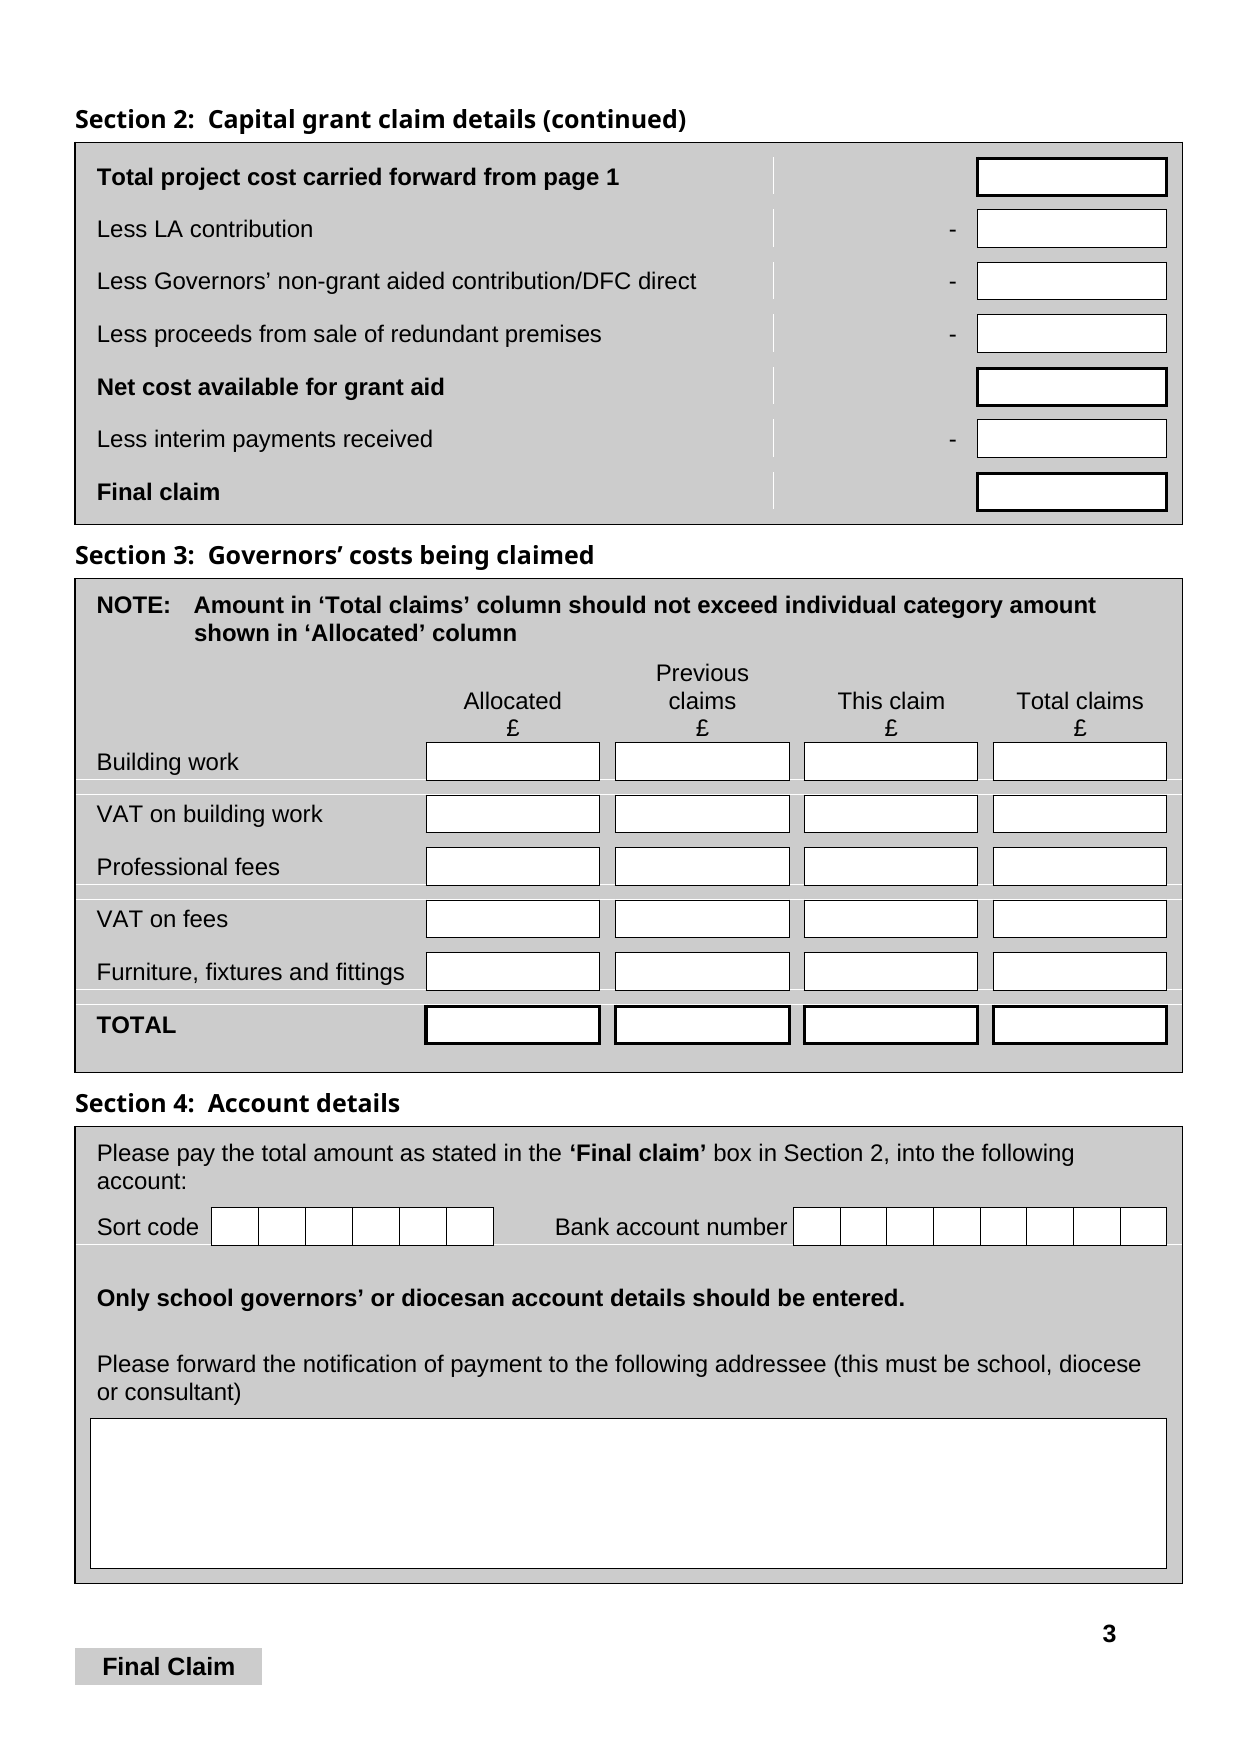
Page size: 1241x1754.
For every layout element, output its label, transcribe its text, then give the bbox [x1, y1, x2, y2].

table_cell Sort code [91, 1207, 211, 1244]
table_cell [804, 1042, 1037, 1072]
table_cell [1168, 472, 1182, 509]
table_cell [804, 886, 978, 899]
table_cell [76, 1245, 91, 1418]
table_cell [91, 1419, 1166, 1568]
table_cell [1167, 419, 1182, 457]
table_cell [1167, 900, 1182, 937]
table_cell [993, 991, 1167, 1004]
table_cell [806, 1008, 976, 1042]
table_cell [427, 848, 599, 884]
table_cell - [774, 209, 963, 247]
table_cell [259, 1208, 305, 1244]
table_cell [963, 209, 977, 247]
table_cell [91, 299, 1167, 314]
table_cell [993, 938, 1167, 952]
table_cell [978, 937, 993, 952]
table_cell Total claims £ [993, 647, 1167, 742]
table_cell [805, 796, 977, 832]
table_header [1167, 143, 1182, 157]
table_cell [76, 299, 91, 314]
table_cell [774, 157, 963, 194]
table_cell [979, 475, 1165, 509]
table_cell [978, 952, 993, 989]
table_cell [790, 795, 804, 832]
table_cell [599, 780, 615, 794]
table_cell [1167, 457, 1182, 472]
table_cell [790, 742, 804, 779]
table_cell [76, 157, 91, 194]
table_cell [978, 420, 1166, 457]
table_cell [76, 847, 90, 884]
table_cell [1167, 885, 1182, 899]
table_cell [76, 990, 90, 1004]
table_cell [76, 367, 91, 404]
table_cell [428, 1008, 598, 1042]
table_cell [616, 848, 789, 884]
table_cell [993, 833, 1167, 847]
table_cell [978, 210, 1166, 247]
table_cell [76, 780, 90, 794]
table_cell [978, 885, 993, 899]
table_cell [426, 833, 599, 847]
table_cell [979, 1005, 992, 1042]
table_cell Furniture, fixtures and fittings [90, 952, 426, 989]
table_cell [1167, 1207, 1182, 1244]
table_cell - [774, 419, 963, 457]
table_cell Less Governors’ non-grant aided contribution/DFC direct [91, 262, 773, 299]
table_header [76, 1127, 91, 1207]
table_cell [1167, 352, 1182, 367]
table_cell [1167, 1568, 1182, 1583]
table_cell [90, 937, 426, 952]
table_cell [1167, 299, 1182, 314]
table_cell TOTAL [90, 1005, 424, 1042]
table_cell [1167, 742, 1182, 779]
table_cell [90, 1042, 127, 1072]
table_cell [426, 991, 599, 1004]
table_cell [994, 796, 1166, 832]
table_cell Building work [90, 742, 426, 779]
table_cell [805, 743, 977, 779]
table_cell [1121, 1208, 1166, 1244]
table_cell [615, 886, 789, 899]
table_cell [616, 901, 789, 937]
table_cell [599, 990, 615, 1004]
table_cell [615, 991, 789, 1004]
table_cell [1167, 194, 1182, 209]
table_cell [790, 952, 804, 989]
table_cell [400, 1208, 446, 1244]
table_cell [1167, 1245, 1182, 1418]
table_cell Final claim [91, 472, 773, 509]
table_cell [1167, 795, 1182, 832]
table_cell [1167, 780, 1182, 794]
table_cell Only school governors’ or diocesan account details should be entered. Please forward the notification of payment to the following addressee (this must be school, diocese or consultant) [91, 1245, 1167, 1418]
table_cell [979, 160, 1165, 194]
table_cell [599, 647, 615, 742]
table_cell [1167, 262, 1182, 299]
table_cell [804, 991, 978, 1004]
table_cell [978, 900, 993, 937]
table_cell [1167, 937, 1182, 952]
table_cell [601, 1005, 614, 1042]
table_cell Less interim payments received [91, 419, 773, 457]
table_cell [1167, 404, 1182, 419]
table_cell Professional fees [90, 847, 426, 884]
table_cell [789, 647, 804, 742]
table_cell [978, 795, 993, 832]
table_cell [1167, 314, 1182, 352]
table_cell - [774, 314, 963, 352]
table_cell [1168, 1005, 1182, 1042]
table_header [91, 143, 1167, 157]
table_cell [212, 1208, 258, 1244]
table_cell [91, 247, 1167, 262]
table_cell [841, 1208, 886, 1244]
table_cell [616, 796, 789, 832]
table_cell [76, 885, 90, 899]
table_cell [805, 953, 977, 989]
table_cell [76, 419, 91, 457]
table_cell [600, 742, 615, 779]
table_cell [76, 832, 90, 847]
table_cell [76, 1005, 90, 1042]
table_cell Allocated £ [426, 647, 599, 742]
table_header [1167, 1127, 1182, 1207]
table_cell [791, 1005, 803, 1042]
table_cell [981, 1208, 1026, 1244]
table_cell [978, 647, 993, 742]
table_cell [994, 743, 1166, 779]
table_cell [599, 885, 615, 899]
table_cell [76, 194, 91, 209]
table_cell [994, 901, 1166, 937]
table_cell [76, 795, 90, 832]
table_cell [789, 832, 804, 847]
table_cell [1167, 647, 1182, 742]
table_cell [934, 1208, 980, 1244]
table_cell [789, 937, 804, 952]
table_cell [90, 990, 426, 1004]
table_cell [616, 953, 789, 989]
table_cell [1167, 247, 1182, 262]
table_cell Less proceeds from sale of redundant premises [91, 314, 773, 352]
table_header [1167, 579, 1182, 647]
table_cell [1167, 1418, 1182, 1568]
table_cell [978, 315, 1166, 352]
table_cell [1167, 832, 1182, 847]
table_cell [91, 404, 1167, 419]
table_cell [353, 1208, 399, 1244]
table_cell [804, 781, 978, 794]
table_cell [774, 472, 963, 509]
table_cell [127, 1042, 804, 1072]
table_cell [794, 1208, 840, 1244]
table_cell [979, 370, 1165, 404]
table_cell [789, 780, 804, 794]
table_cell [600, 900, 615, 937]
table_cell [426, 886, 599, 899]
table_cell [76, 647, 90, 742]
table_cell [90, 780, 426, 794]
table_cell [804, 833, 978, 847]
table_cell [76, 404, 91, 419]
table_cell [963, 157, 976, 194]
table_cell [447, 1208, 493, 1244]
table_cell [600, 952, 615, 989]
table_cell [994, 953, 1166, 989]
table_cell [1167, 952, 1182, 989]
table_cell [76, 1418, 90, 1568]
table_cell [963, 472, 976, 509]
table_cell [615, 938, 789, 952]
table_cell [427, 796, 599, 832]
table_cell [993, 781, 1167, 794]
table_cell [427, 901, 599, 937]
table_cell [76, 952, 90, 989]
table_cell [600, 847, 615, 884]
table_cell [1167, 209, 1182, 247]
table_cell [90, 832, 426, 847]
table_cell [978, 780, 993, 794]
table_cell [963, 314, 977, 352]
table_cell [76, 1042, 90, 1072]
table_cell [91, 194, 1167, 209]
table_cell [90, 647, 426, 742]
table_cell [615, 833, 789, 847]
table_cell Less LA contribution [91, 209, 773, 247]
table_cell [805, 848, 977, 884]
table_cell [617, 1008, 788, 1042]
table_cell [1168, 157, 1182, 194]
table_cell [978, 263, 1166, 299]
table_cell [789, 990, 804, 1004]
subtitle Section 3: Governors’ costs being claimed [75, 538, 1165, 572]
table_cell [993, 886, 1167, 899]
table_cell Total project cost carried forward from page 1 [91, 157, 773, 194]
table_cell This claim £ [804, 647, 978, 742]
table_cell Net cost available for grant aid [91, 367, 773, 404]
table_cell [306, 1208, 352, 1244]
table_cell [427, 743, 599, 779]
table_cell [790, 847, 804, 884]
table_cell [76, 262, 91, 299]
table_cell [1167, 509, 1182, 524]
table_cell [1168, 367, 1182, 404]
table_cell [426, 781, 599, 794]
table_header NOTE: Amount in ‘Total claims’ column should not exceed individual category amount shown in ‘Allocated’ column [90, 579, 1167, 647]
table_cell [91, 457, 1167, 472]
table_cell Bank account number [494, 1207, 793, 1244]
table_header [76, 579, 90, 647]
table_cell [599, 937, 615, 952]
table_cell [91, 509, 1167, 524]
table_cell [790, 900, 804, 937]
table_cell [1074, 1208, 1120, 1244]
table_cell [76, 1568, 91, 1583]
table_cell [995, 1008, 1165, 1042]
table_cell [599, 832, 615, 847]
table_cell [91, 1569, 1167, 1583]
table_cell [76, 742, 90, 779]
table_cell [76, 457, 91, 472]
table_cell [994, 848, 1166, 884]
table_cell [1167, 990, 1182, 1004]
subtitle Section 4: Account details [75, 1086, 1165, 1119]
table_cell [978, 742, 993, 779]
table_cell [963, 262, 977, 299]
table_header Please pay the total amount as stated in the ‘Final claim’ box in Section 2, into the following account: [91, 1127, 1167, 1207]
table_cell [90, 885, 426, 899]
table_cell [76, 1207, 91, 1244]
table_cell [426, 938, 599, 952]
table_cell [76, 209, 91, 247]
table_cell [774, 367, 963, 404]
table_cell [804, 938, 978, 952]
table_cell [978, 832, 993, 847]
table_cell - [774, 262, 963, 299]
table_cell [76, 900, 90, 937]
table_cell [76, 937, 90, 952]
table_cell [963, 367, 976, 404]
subtitle Section 2: Capital grant claim details (continued) [75, 101, 1165, 135]
table_cell VAT on fees [90, 900, 426, 937]
table_cell [615, 781, 789, 794]
table_cell Previous claims £ [615, 647, 789, 742]
table_cell [1167, 847, 1182, 884]
table_cell [805, 901, 977, 937]
table_cell [1037, 1042, 1182, 1072]
table_cell [963, 419, 977, 457]
table_cell [978, 847, 993, 884]
table_cell [1027, 1208, 1073, 1244]
table_cell VAT on building work [90, 795, 426, 832]
table_header [76, 143, 91, 157]
table_cell [76, 509, 91, 524]
table_cell [978, 990, 993, 1004]
table_cell [789, 885, 804, 899]
table_cell [76, 472, 91, 509]
table_cell [76, 314, 91, 352]
table_cell [600, 795, 615, 832]
table_cell [76, 247, 91, 262]
table_cell [427, 953, 599, 989]
table_cell [91, 352, 1167, 367]
table_cell [76, 352, 91, 367]
table_cell [616, 743, 789, 779]
table_cell [887, 1208, 933, 1244]
